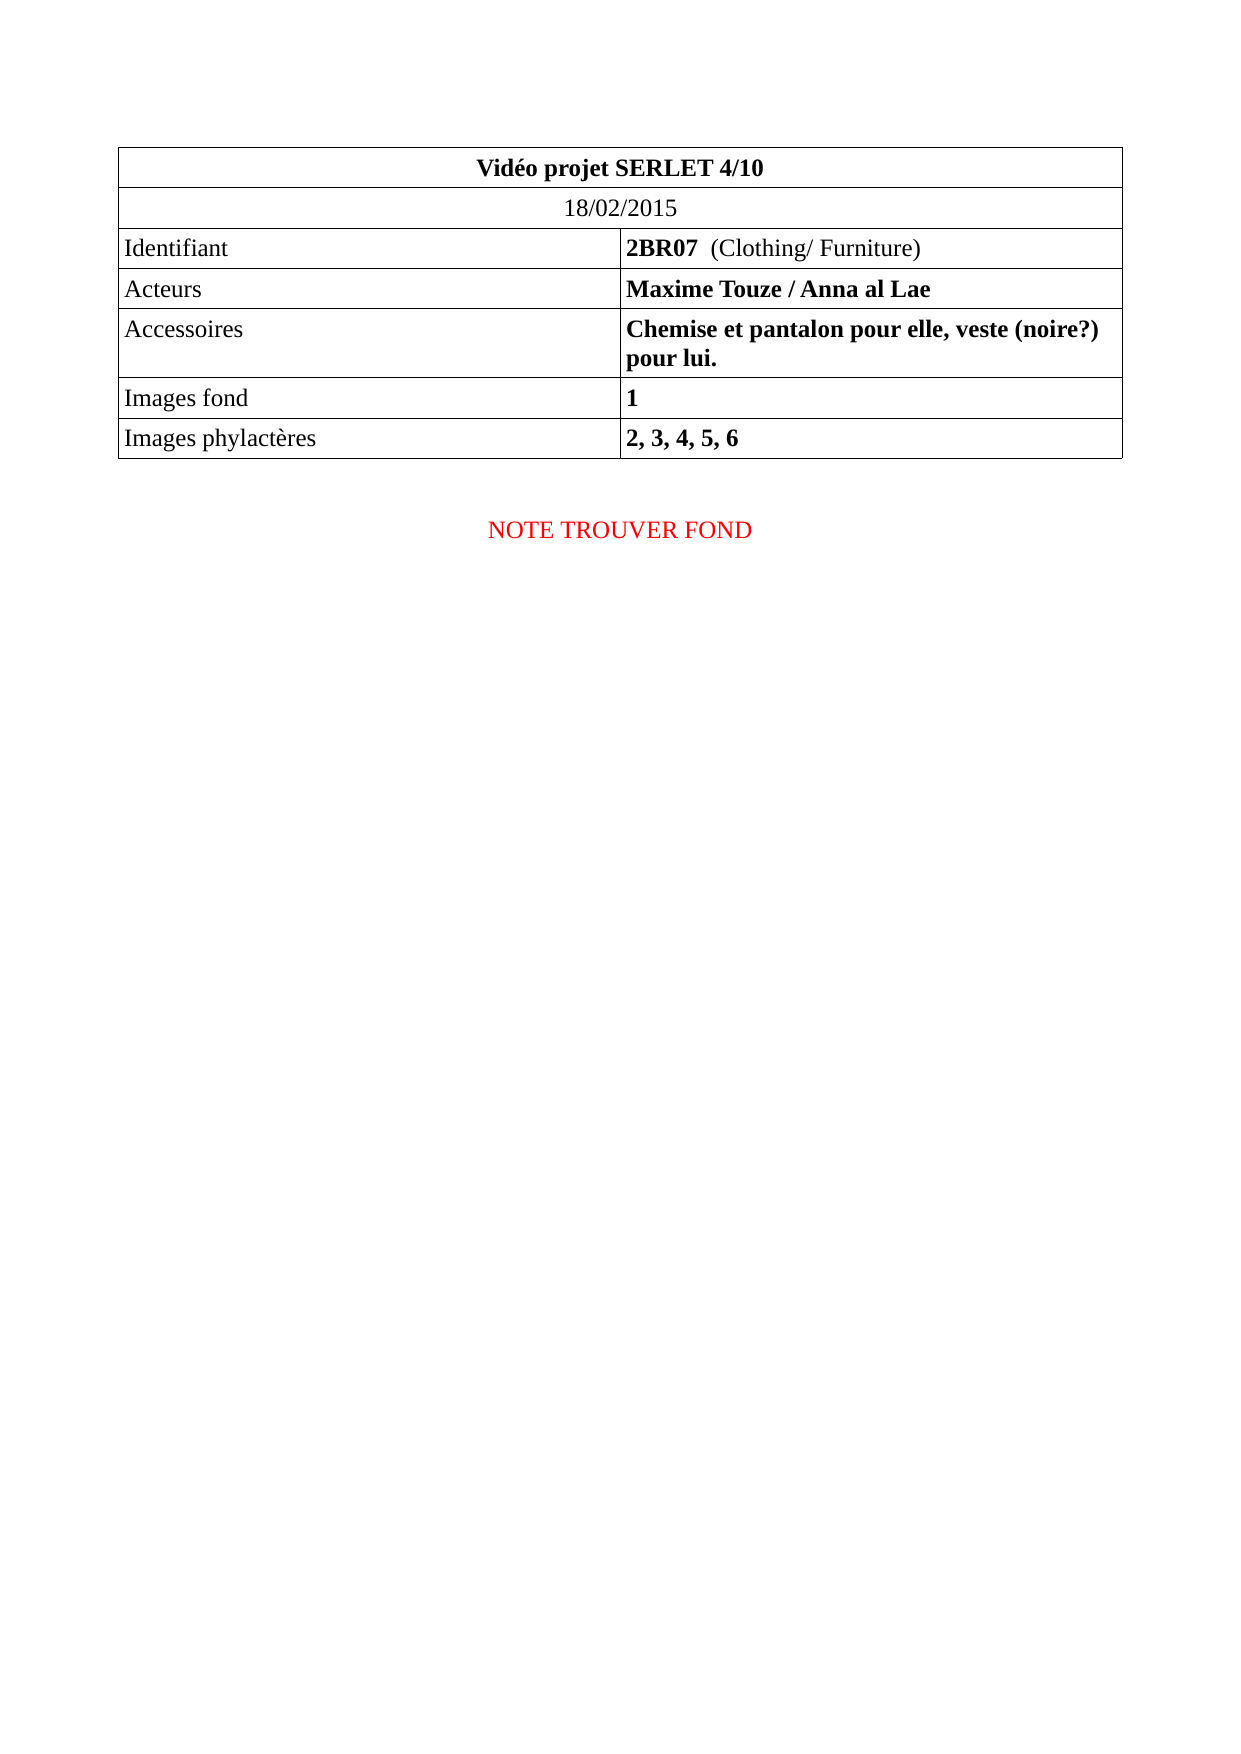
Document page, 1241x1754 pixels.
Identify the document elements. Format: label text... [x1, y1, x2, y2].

table_cell 18/02/2015 [119, 188, 1122, 227]
table_header Vidéo projet SERLET 4/10 [119, 148, 1122, 187]
table_cell Acteurs [119, 269, 620, 308]
table_cell Chemise et pantalon pour elle, veste (noire?) pour lui. [621, 309, 1122, 377]
table_cell Images fond [119, 378, 620, 417]
table_cell Accessoires [119, 309, 620, 377]
table_cell Identifiant [119, 229, 620, 268]
text NOTE TROUVER FOND [118, 515, 1122, 544]
table_cell Images phylactères [119, 419, 620, 458]
table_cell 1 [621, 378, 1122, 417]
table_cell Maxime Touze / Anna al Lae [621, 269, 1122, 308]
table_cell 2, 3, 4, 5, 6 [621, 419, 1122, 458]
table_cell 2BR07 (Clothing/ Furniture) [621, 229, 1122, 268]
